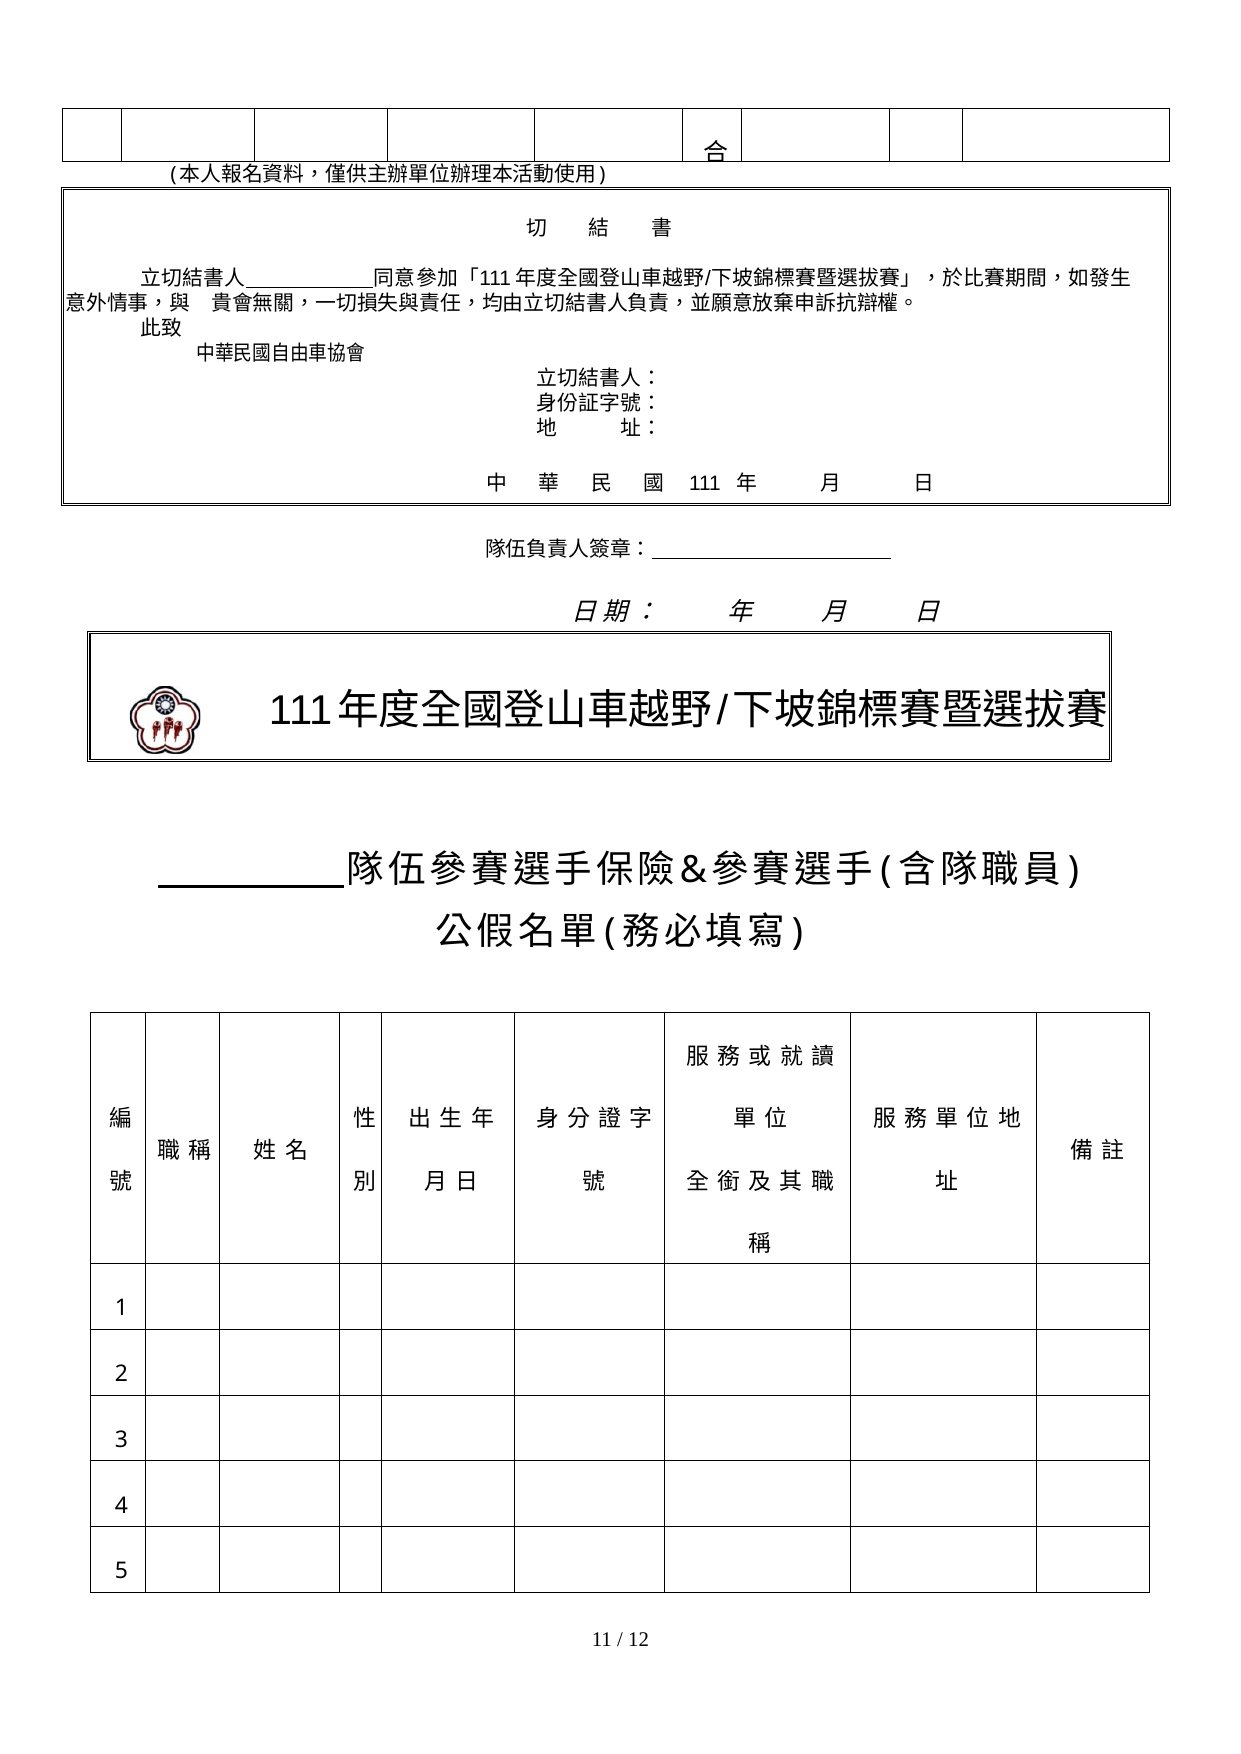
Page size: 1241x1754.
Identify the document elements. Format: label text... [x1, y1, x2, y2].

table_cell [665, 1330, 850, 1394]
table_cell [340, 1264, 381, 1329]
table_cell [340, 1330, 381, 1394]
table_cell 合計 [683, 109, 741, 161]
table_cell [146, 1527, 219, 1592]
table_cell [63, 109, 121, 161]
table_cell [146, 1264, 219, 1329]
table_header 備註 [1037, 1013, 1149, 1263]
table_header 服務單位地址 [851, 1013, 1036, 1263]
table_cell [382, 1264, 514, 1329]
table_header 性別 [340, 1013, 381, 1263]
table_cell [382, 1330, 514, 1394]
table_cell [146, 1330, 219, 1394]
table_cell 切 結 書 立切結書人 同意參加「111年度全國登山車越野/下坡錦標賽暨選拔賽」，於比賽期間，如發生意外情事，與 貴會無關，一切損失與責任，均由立切結書人負責，並願意放棄申訴抗辯權。 此致 中華民國自由車協會 立切結書人： 身份証字號： 地 址： 中 華 民 國 111 年 月 日 [64, 190, 1168, 502]
table_cell 合計 [710, 155, 721, 160]
table_cell 3 [91, 1396, 145, 1460]
table_cell [851, 1527, 1036, 1592]
table_cell [62, 162, 164, 187]
table_cell [122, 109, 254, 161]
table_cell [963, 109, 1169, 161]
text 隊伍負責人簽章： [89, 506, 1151, 568]
table_header 編號 [91, 1013, 145, 1263]
table_cell [851, 1396, 1036, 1460]
text 隊伍參賽選手保險&參賽選手(含隊職員) [89, 824, 1151, 887]
table_cell [515, 1264, 664, 1329]
table_cell [340, 1396, 381, 1460]
table_cell [146, 1461, 219, 1526]
table_cell [340, 1461, 381, 1526]
table_cell [515, 1330, 664, 1394]
table_cell [515, 1461, 664, 1526]
table_cell [1037, 1527, 1149, 1592]
table_header 服務或就讀單位 全銜及其職稱 [665, 1013, 850, 1263]
table_cell [220, 1396, 339, 1460]
table_cell 1 [91, 1264, 145, 1329]
table_cell [535, 109, 682, 161]
table_cell 4 [91, 1461, 145, 1526]
table_cell [742, 109, 889, 161]
text 公假名單(務必填寫) [89, 887, 1151, 949]
table_cell [382, 1396, 514, 1460]
table_cell [255, 109, 387, 161]
table_cell [515, 1396, 664, 1460]
table_cell [851, 1264, 1036, 1329]
table_cell [220, 1264, 339, 1329]
table_cell [665, 1264, 850, 1329]
table_header [91, 634, 234, 759]
table_cell [382, 1461, 514, 1526]
text 日期： 年 月 日 [89, 568, 1151, 631]
table_header 職稱 [146, 1013, 219, 1263]
table_cell [220, 1330, 339, 1394]
table_cell [851, 1330, 1036, 1394]
table_cell [388, 109, 534, 161]
table_cell [665, 1527, 850, 1592]
table_header 出生年月日 [382, 1013, 514, 1263]
table_cell [340, 1527, 381, 1592]
table_cell [665, 1461, 850, 1526]
table_cell [1037, 1330, 1149, 1394]
table_cell 2 [91, 1330, 145, 1394]
table_header 111年度全國登山車越野/下坡錦標賽暨選拔賽 [234, 634, 1109, 759]
table_cell [1037, 1396, 1149, 1460]
table_header 姓名 [220, 1013, 339, 1263]
table_cell [1037, 1461, 1149, 1526]
table_cell [220, 1461, 339, 1526]
table_cell [382, 1527, 514, 1592]
table_cell [146, 1396, 219, 1460]
table_cell 5 [91, 1527, 145, 1592]
table_cell (本人報名資料，僅供主辦單位辦理本活動使用) [164, 162, 1170, 187]
table_header 身分證字號 [515, 1013, 664, 1263]
table_cell [665, 1396, 850, 1460]
table_cell [851, 1461, 1036, 1526]
table_cell [220, 1527, 339, 1592]
table_cell [890, 109, 962, 161]
table_cell [1037, 1264, 1149, 1329]
table_cell [515, 1527, 664, 1592]
